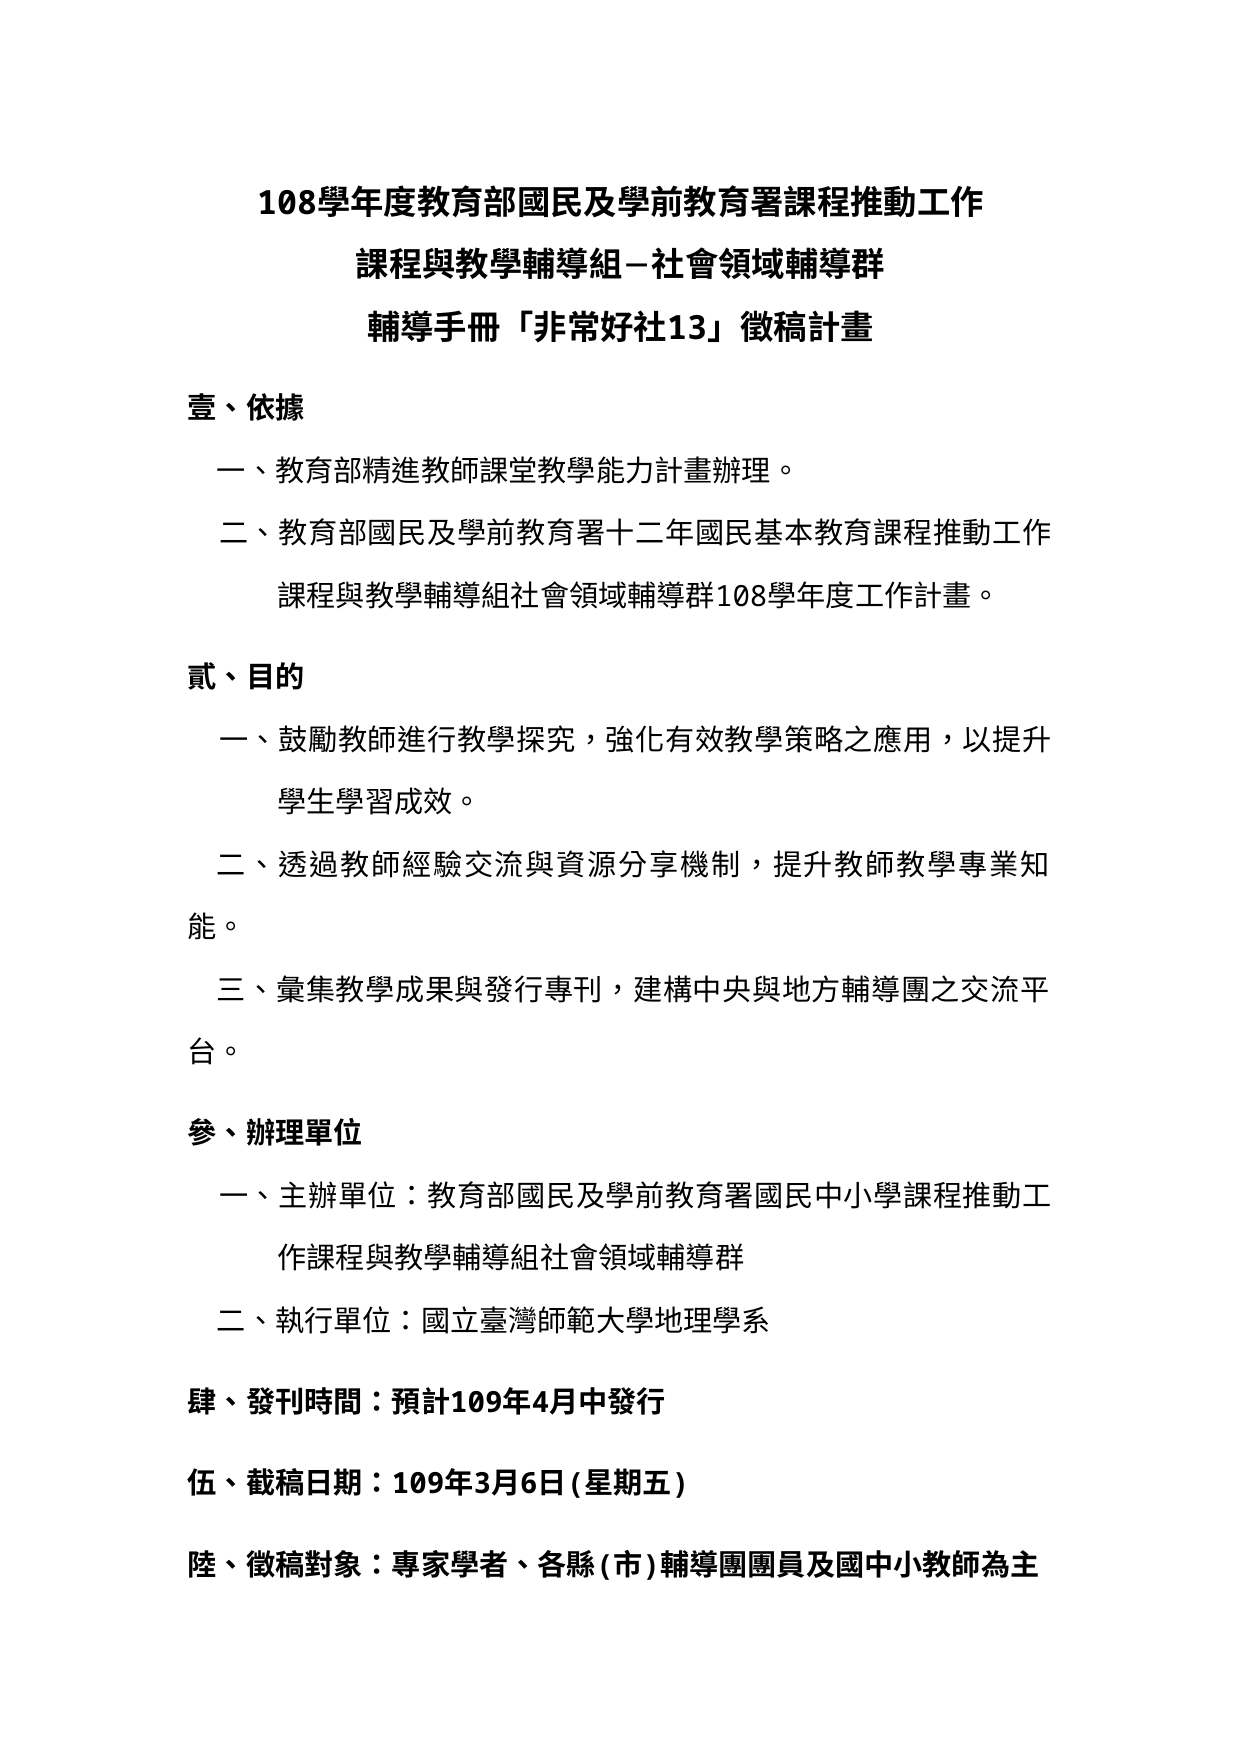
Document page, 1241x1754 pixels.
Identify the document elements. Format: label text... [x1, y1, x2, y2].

text 參、辦理單位 [187, 1089, 1053, 1152]
text 三、彙集教學成果與發行專刊，建構中央與地方輔導團之交流平台。 [187, 946, 1053, 1071]
text 輔導手冊「非常好社13」徵稿計畫 [187, 283, 1053, 346]
text 二、執行單位：國立臺灣師範大學地理學系 [187, 1277, 1053, 1339]
text 貳、目的 [187, 633, 1053, 696]
text 二、教育部國民及學前教育署十二年國民基本教育課程推動工作課程與教學輔導組社會領域輔導群108學年度工作計畫。 [219, 489, 1053, 614]
text 課程與教學輔導組－社會領域輔導群 [187, 221, 1053, 283]
text 陸、徵稿對象：專家學者、各縣(市)輔導團團員及國中小教師為主 [187, 1521, 1053, 1583]
text 一、教育部精進教師課堂教學能力計畫辦理。 [187, 427, 1053, 489]
text 二、透過教師經驗交流與資源分享機制，提升教師教學專業知能。 [187, 821, 1053, 946]
text 伍、截稿日期：109年3月6日(星期五) [187, 1439, 1053, 1502]
text 108學年度教育部國民及學前教育署課程推動工作 [187, 158, 1053, 221]
text 一、鼓勵教師進行教學探究，強化有效教學策略之應用，以提升學生學習成效。 [219, 696, 1053, 821]
text 壹、依據 [187, 364, 1053, 427]
text 肆、發刊時間：預計109年4月中發行 [187, 1358, 1053, 1421]
text 一、主辦單位：教育部國民及學前教育署國民中小學課程推動工作課程與教學輔導組社會領域輔導群 [219, 1152, 1053, 1277]
